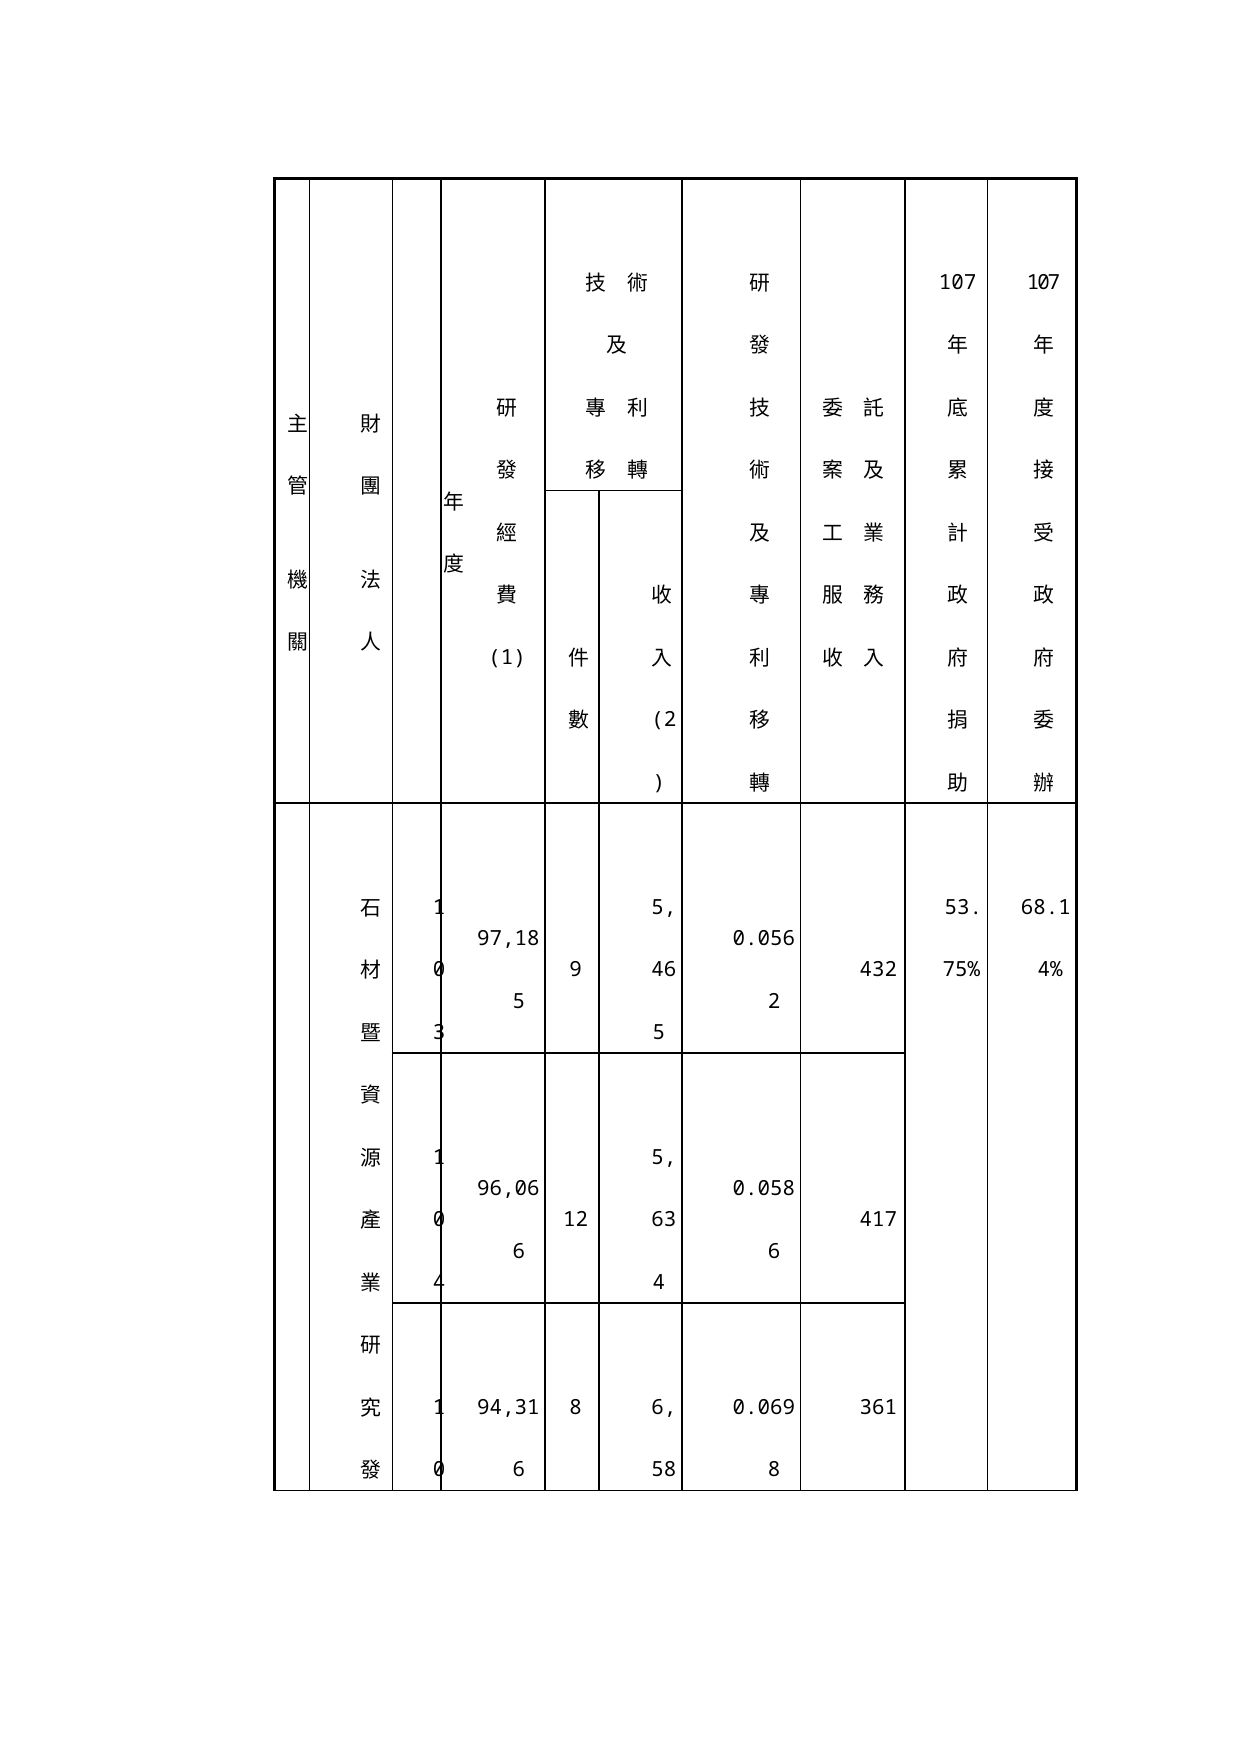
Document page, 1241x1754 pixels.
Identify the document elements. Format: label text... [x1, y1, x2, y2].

table_cell 68.14% [988, 804, 1075, 1490]
table_header 主管 機關 [276, 180, 309, 802]
table_cell 417 [801, 1054, 904, 1302]
table_cell 5,465 [600, 804, 681, 1052]
table_cell 0.0562 [683, 804, 800, 1052]
table_cell 361 [801, 1304, 904, 1490]
table_cell [276, 804, 309, 1490]
table_header 107年度接受政府委辦補助比率(%) [988, 180, 1075, 802]
table_cell 104 [393, 1054, 440, 1302]
table_cell 收入(2) [600, 491, 681, 802]
table_header 研發經費(1) [442, 180, 544, 802]
table_header 財團 法人 [310, 180, 392, 802]
table_header 委託案及工業服務收入 [801, 180, 904, 802]
table_cell 97,185 [442, 804, 544, 1052]
table_cell 石材暨資源產業研究發 [310, 804, 392, 1490]
table_cell 5,634 [600, 1054, 681, 1302]
table_cell 103 [393, 804, 440, 1052]
table_cell 8 [546, 1304, 598, 1490]
table_cell 105 [393, 1304, 440, 1490]
table_cell 53.75% [906, 804, 987, 1490]
table_cell 9 [546, 804, 598, 1052]
table_header 107年底累計政府捐助基金比率(%) [906, 180, 987, 802]
table_cell 432 [801, 804, 904, 1052]
table_cell 0.0586 [683, 1054, 800, 1302]
table_header 年度 [393, 180, 440, 802]
table_cell 6,58 [600, 1304, 681, 1490]
table_cell 12 [546, 1054, 598, 1302]
table_cell 件數 [546, 491, 598, 802]
table_cell 96,066 [442, 1054, 544, 1302]
table_header 技術及 專利移轉 [546, 180, 681, 490]
table_header 研發技術及專利移轉收入比(2)/(1) [683, 180, 800, 802]
table_cell 94,316 [442, 1304, 544, 1490]
table_cell 0.0698 [683, 1304, 800, 1490]
